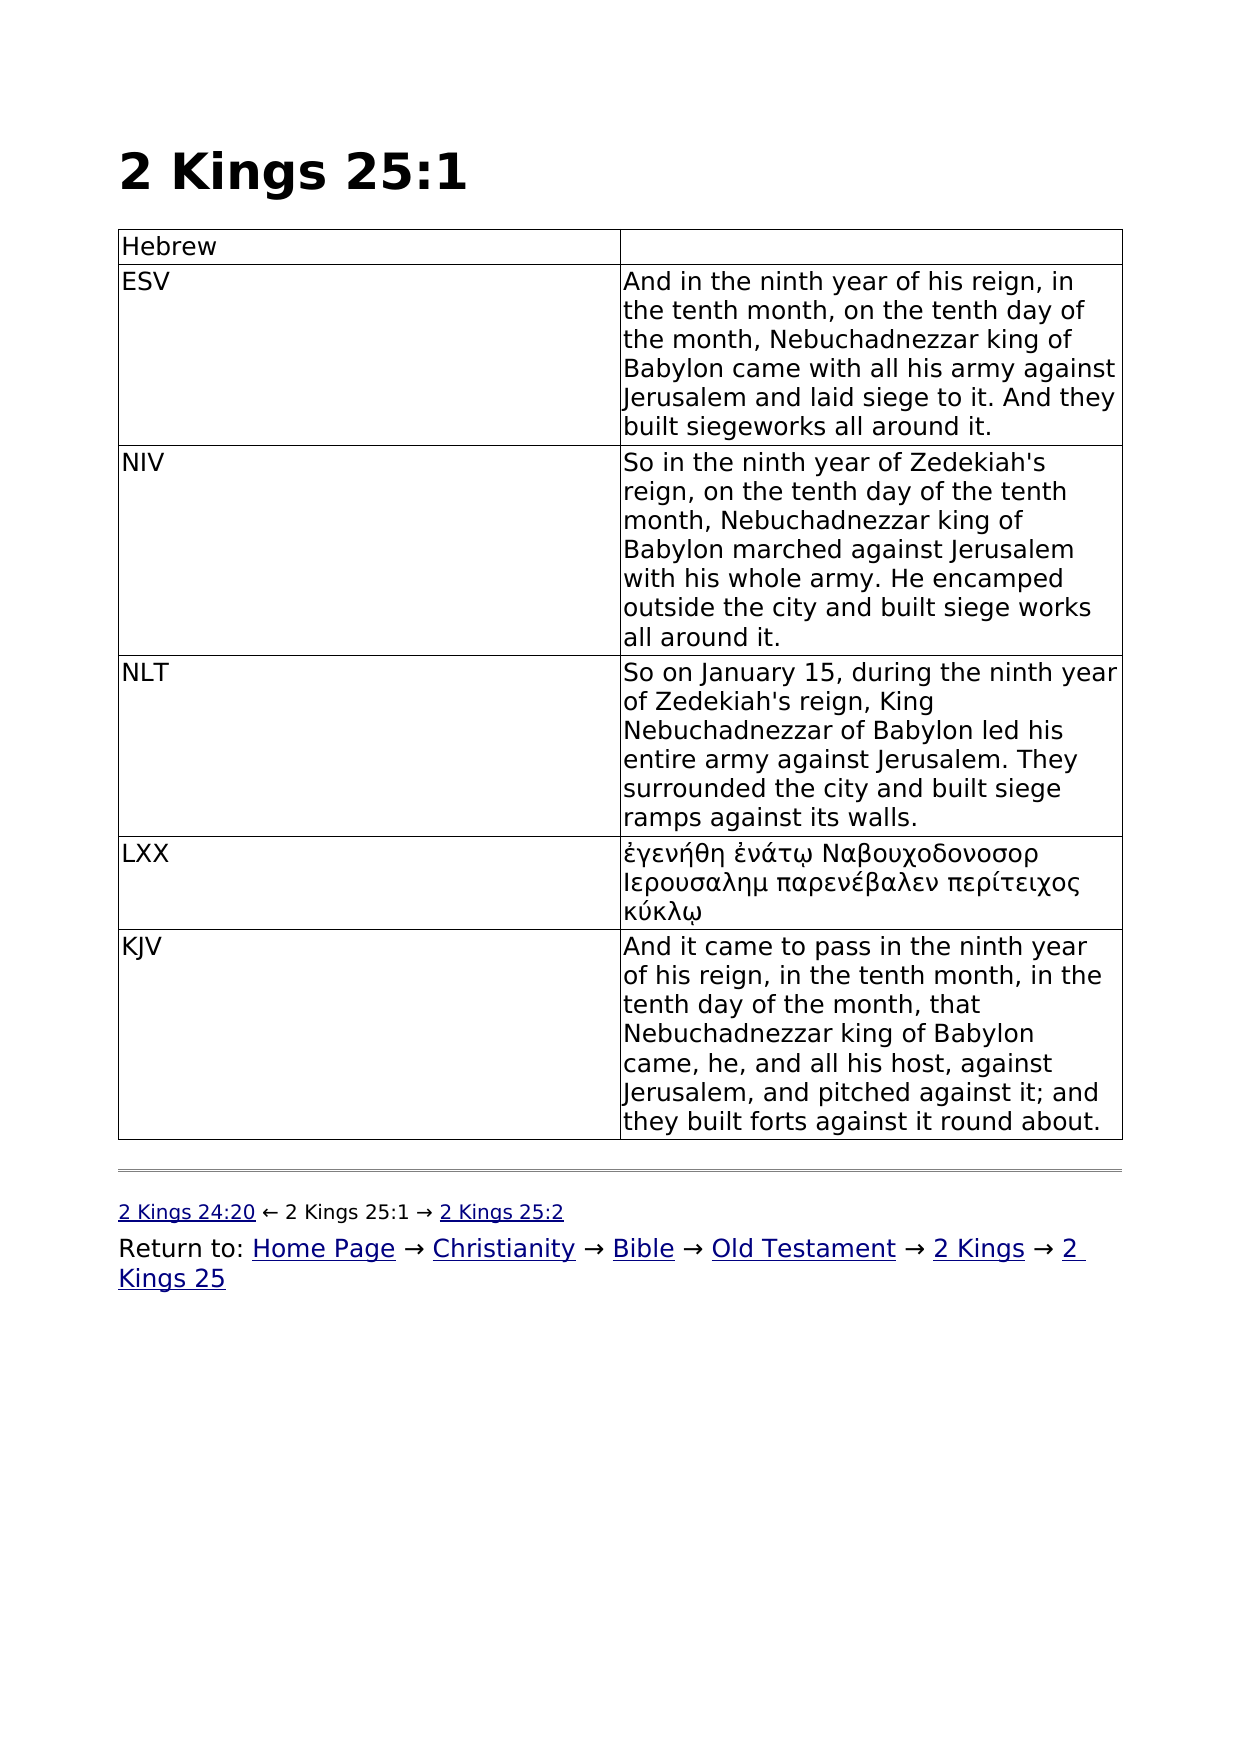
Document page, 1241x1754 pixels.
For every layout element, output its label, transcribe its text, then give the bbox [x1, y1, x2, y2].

table_cell NIV [119, 446, 620, 655]
table_cell LXX [119, 837, 620, 929]
table_cell ἐγενήθη ἐνάτῳ Ναβουχοδονοσορ Ιερουσαλημ παρενέβαλεν περίτειχος κύκλῳ [621, 837, 1122, 929]
table_cell So on January 15, during the ninth year of Zedekiah's reign, King Nebuchadnezzar of Babylon led his entire army against Jerusalem. They surrounded the city and built siege ramps against its walls. [621, 656, 1122, 836]
table_cell KJV [119, 930, 620, 1139]
table_cell And it came to pass in the ninth year of his reign, in the tenth month, in the tenth day of the month, that Nebuchadnezzar king of Babylon came, he, and all his host, against Jerusalem, and pitched against it; and they built forts against it round about. [621, 930, 1122, 1139]
table_header Hebrew [119, 230, 620, 264]
table_cell NLT [119, 656, 620, 836]
subtitle 2 Kings 25:1 [118, 143, 1122, 201]
text 2 Kings 24:20 ← 2 Kings 25:1 → 2 Kings 25:2 [118, 1201, 1122, 1234]
table_cell And in the ninth year of his reign, in the tenth month, on the tenth day of the month, Nebuchadnezzar king of Babylon came with all his army against Jerusalem and laid siege to it. And they built siegeworks all around it. [621, 265, 1122, 445]
table_header [621, 230, 1122, 264]
table_cell ESV [119, 265, 620, 445]
table_cell So in the ninth year of Zedekiah's reign, on the tenth day of the tenth month, Nebuchadnezzar king of Babylon marched against Jerusalem with his whole army. He encamped outside the city and built siege works all around it. [621, 446, 1122, 655]
text Return to: Home Page → Christianity → Bible → Old Testament → 2 Kings → 2 Kings 25 [118, 1234, 1122, 1293]
